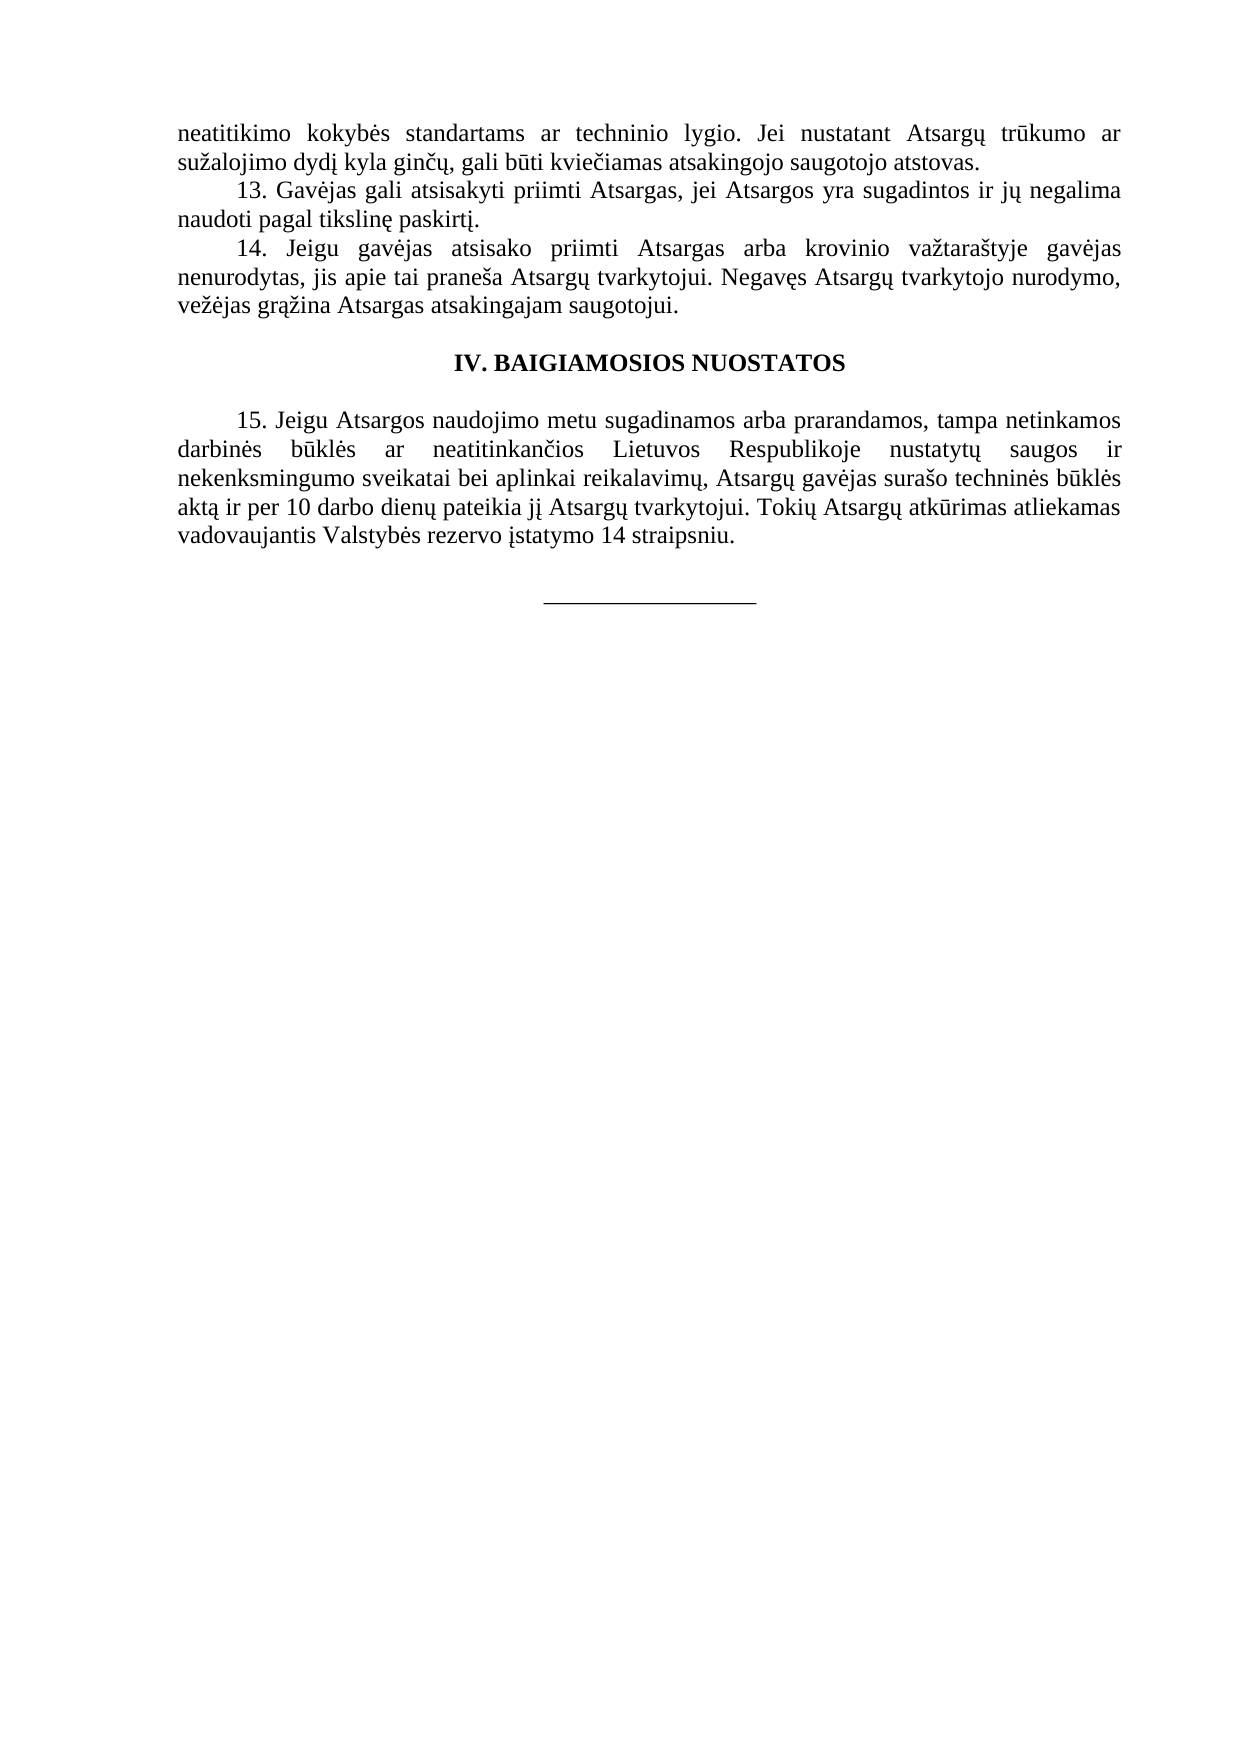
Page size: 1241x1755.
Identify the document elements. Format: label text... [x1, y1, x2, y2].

text IV. BAIGIAMOSIOS NUOSTATOS [177, 348, 1122, 377]
text 13. Gavėjas gali atsisakyti priimti Atsargas, jei Atsargos yra sugadintos ir jų negalima naudoti pagal tikslinę paskirtį. [177, 176, 1122, 233]
text neatitikimo kokybės standartams ar techninio lygio. Jei nustatant Atsargų trūkumo ar sužalojimo dydį kyla ginčų, gali būti kviečiamas atsakingojo saugotojo atstovas. [177, 118, 1122, 176]
text 15. Jeigu Atsargos naudojimo metu sugadinamos arba prarandamos, tampa netinkamos darbinės būklės ar neatitinkančios Lietuvos Respublikoje nustatytų saugos ir nekenksmingumo sveikatai bei aplinkai reikalavimų, Atsargų gavėjas surašo techninės būklės aktą ir per 10 darbo dienų pateikia jį Atsargų tvarkytojui. Tokių Atsargų atkūrimas atliekamas vadovaujantis Valstybės rezervo įstatymo 14 straipsniu. [177, 406, 1122, 549]
text 14. Jeigu gavėjas atsisako priimti Atsargas arba krovinio važtaraštyje gavėjas nenurodytas, jis apie tai praneša Atsargų tvarkytojui. Negavęs Atsargų tvarkytojo nurodymo, vežėjas grąžina Atsargas atsakingajam saugotojui. [177, 233, 1122, 319]
text _________________ [177, 578, 1122, 607]
